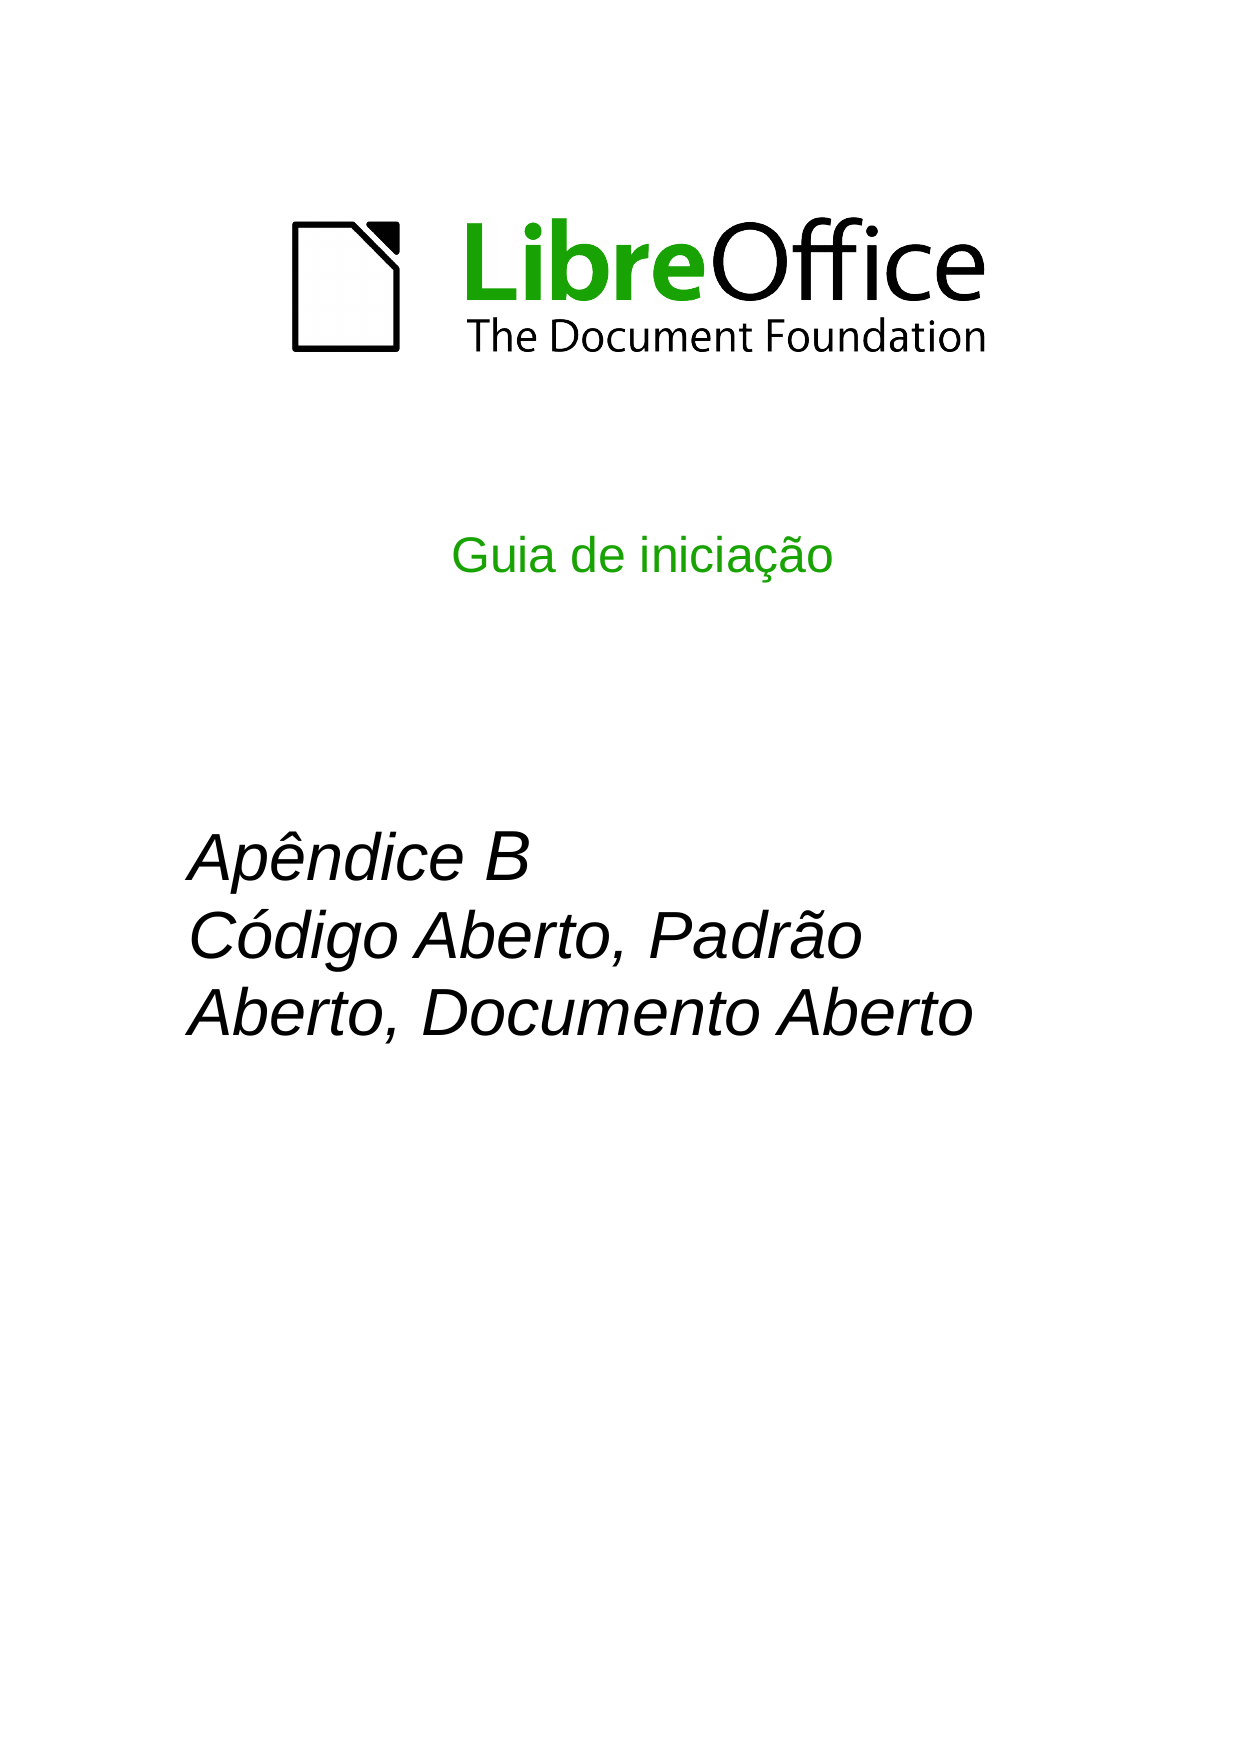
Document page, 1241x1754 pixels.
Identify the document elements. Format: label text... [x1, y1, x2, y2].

picture [250, 186, 1035, 387]
text Guia de iniciação [188, 526, 1098, 583]
subtitle Apêndice B Código Aberto, Padrão Aberto, Documento Aberto [188, 814, 1098, 1049]
